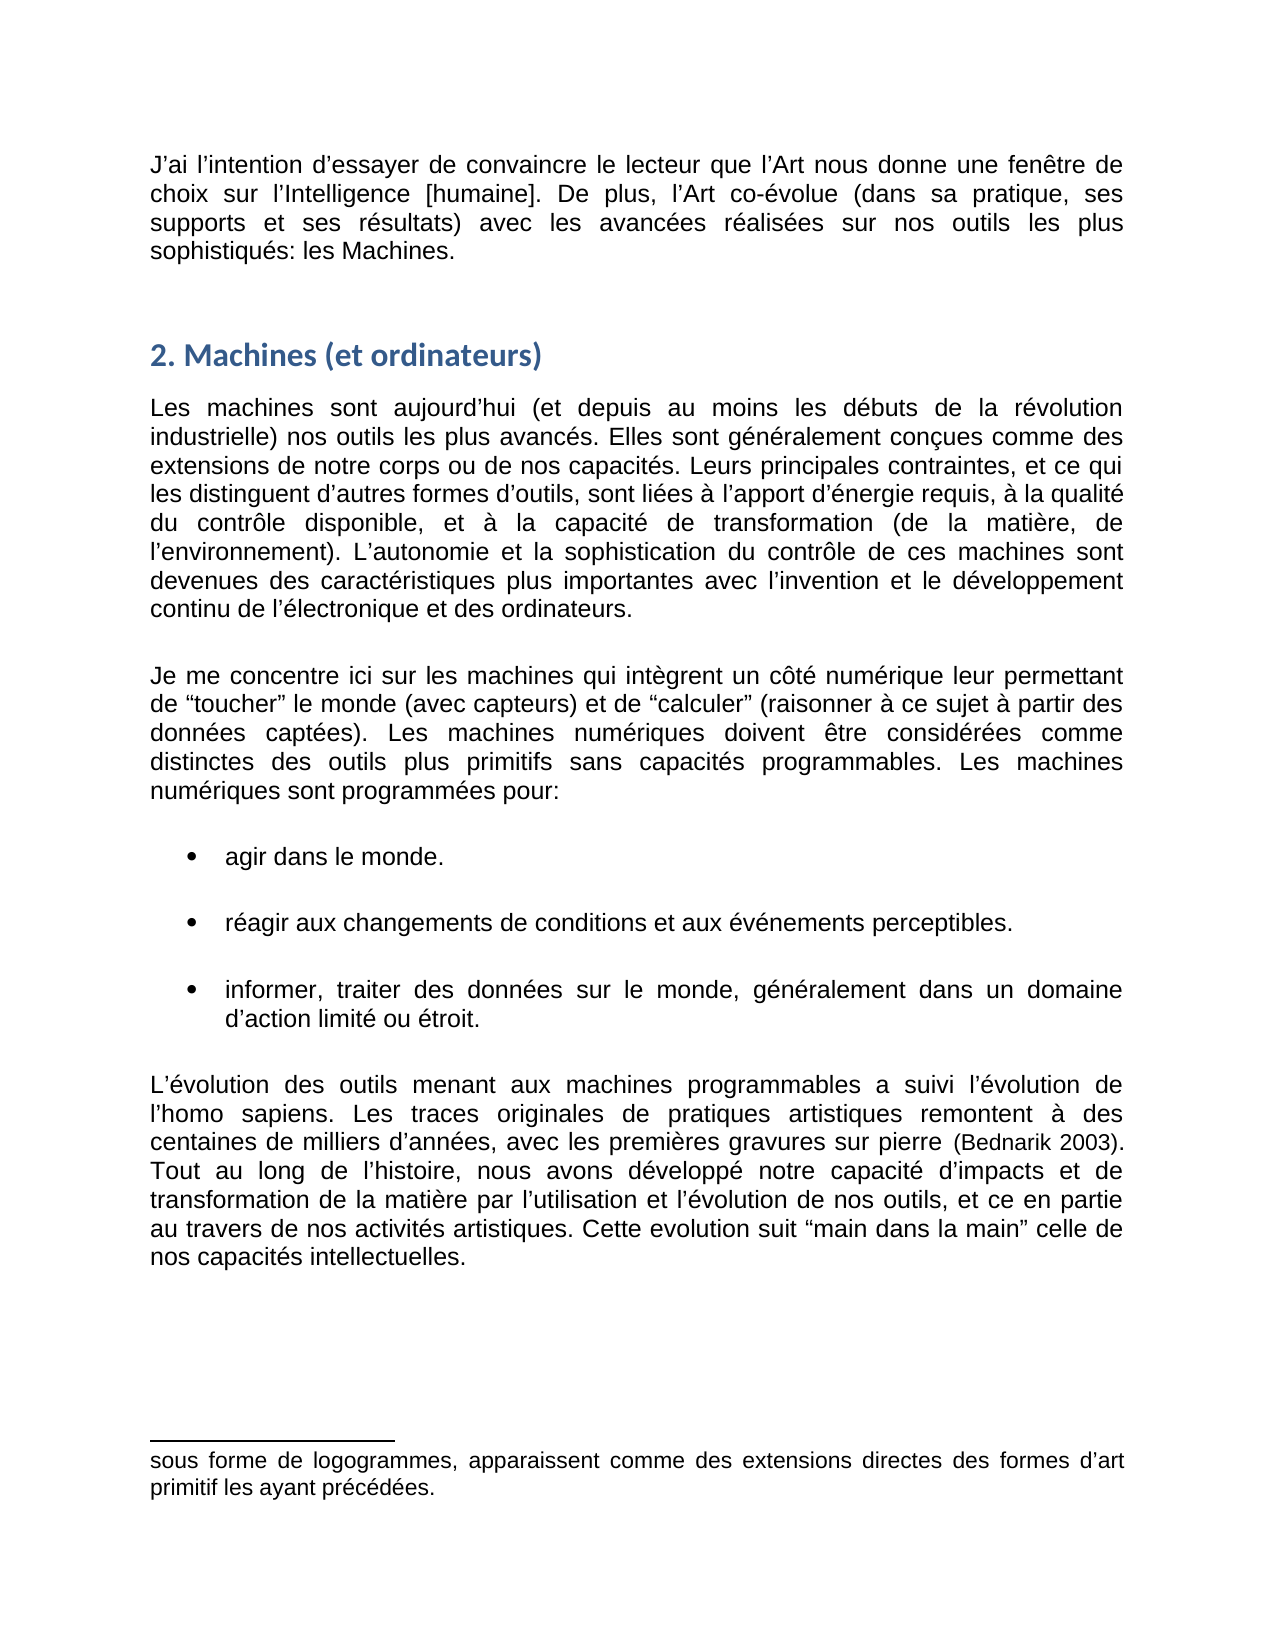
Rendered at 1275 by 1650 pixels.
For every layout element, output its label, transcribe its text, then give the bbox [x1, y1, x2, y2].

text Je me concentre ici sur les machines qui intègrent un côté numérique leur permettant de “toucher” le monde (avec capteurs) et de “calculer” (raisonner à ce sujet à partir des données captées). Les machines numériques doivent être considérées comme distinctes des outils plus primitifs sans capacités programmables. Les machines numériques sont programmées pour: [150, 661, 1125, 804]
subtitle 2. Machines (et ordinateurs) [150, 334, 1125, 374]
text J’ai l’intention d’essayer de convaincre le lecteur que l’Art nous donne une fenêtre de choix sur l’Intelligence [humaine]. De plus, l’Art co-évolue (dans sa pratique, ses supports et ses résultats) avec les avancées réalisées sur nos outils les plus sophistiqués: les Machines. [150, 150, 1125, 265]
text L’évolution des outils menant aux machines programmables a suivi l’évolution de l’homo sapiens. Les traces originales de pratiques artistiques remontent à des centaines de milliers d’années, avec les premières gravures sur pierre (Bednarik 2003). Tout au long de l’histoire, nous avons développé notre capacité d’impacts et de transformation de la matière par l’utilisation et l’évolution de nos outils, et ce en partie au travers de nos activités artistiques. Cette evolution suit “main dans la main” celle de nos capacités intellectuelles. [150, 1070, 1125, 1271]
list agir dans le monde. [187, 842, 1125, 871]
text Les machines sont aujourd’hui (et depuis au moins les débuts de la révolution industrielle) nos outils les plus avancés. Elles sont généralement conçues comme des extensions de notre corps ou de nos capacités. Leurs principales contraintes, et ce qui les distinguent d’autres formes d’outils, sont liées à l’apport d’énergie requis, à la qualité du contrôle disponible, et à la capacité de transformation (de la matière, de l’environnement). L’autonomie et la sophistication du contrôle de ces machines sont devenues des caractéristiques plus importantes avec l’invention et le développement continu de l’électronique et des ordinateurs. [150, 393, 1125, 623]
list informer, traiter des données sur le monde, généralement dans un domaine d’action limité ou étroit. [187, 975, 1125, 1032]
text sous forme de logogrammes, apparaissent comme des extensions directes des formes d’art primitif les ayant précédées. [150, 1447, 1125, 1500]
list réagir aux changements de conditions et aux événements perceptibles. [187, 908, 1125, 937]
